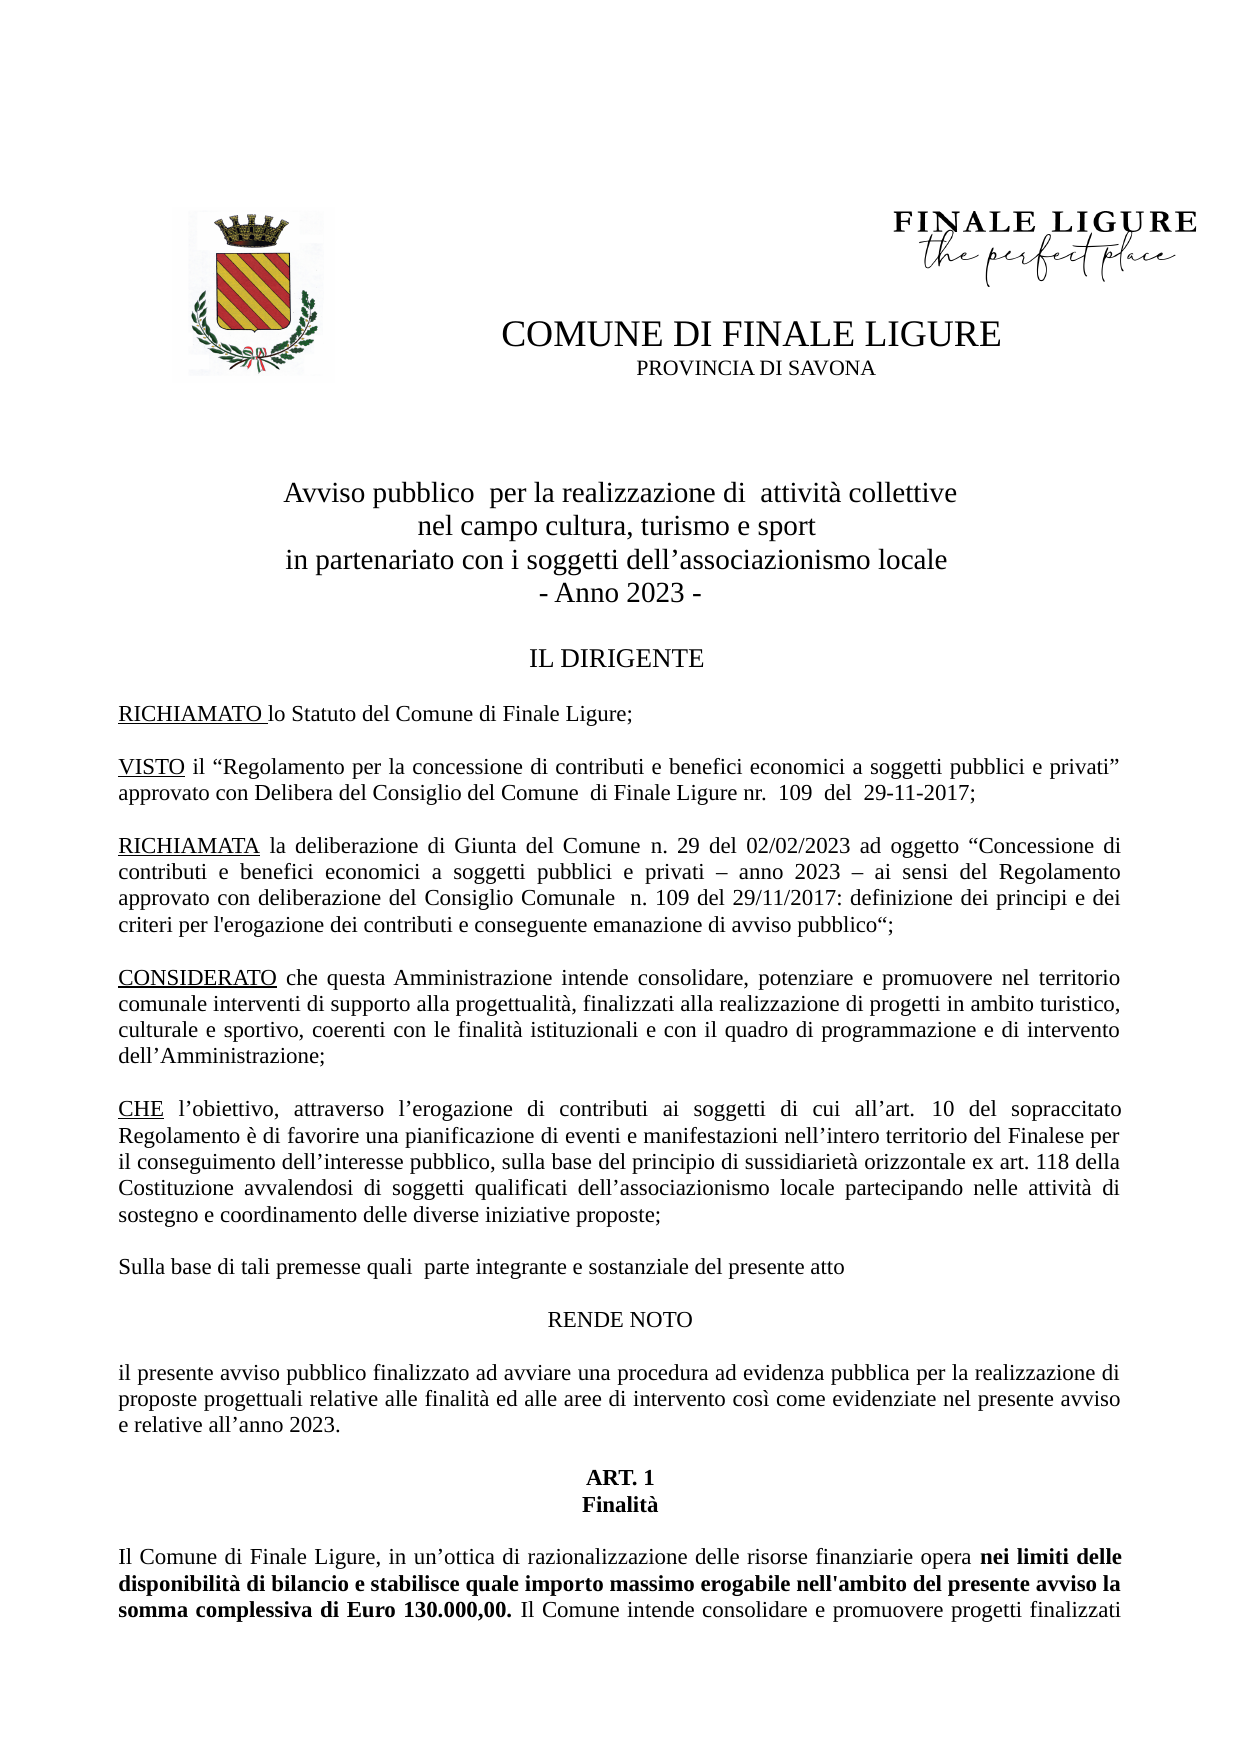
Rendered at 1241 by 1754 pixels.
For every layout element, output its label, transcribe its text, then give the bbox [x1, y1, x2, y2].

text IL DIRIGENTE [189, 642, 1051, 674]
text CHE l’obiettivo, attraverso l’erogazione di contributi ai soggetti di cui all’art. 10 del sopraccitato Regolamento è di favorire una pianificazione di eventi e manifestazioni nell’intero territorio del Finalese per il conseguimento dell’interesse pubblico, sulla base del principio di sussidiarietà orizzontale ex art. 118 della Costituzione avvalendosi di soggetti qualificati dell’associazionismo locale partecipando nelle attività di sostegno e coordinamento delle diverse iniziative proposte; [118, 1095, 1122, 1227]
table_header COMUNE DI FINALE LIGURE PROVINCIA DI SAVONA [389, 176, 1123, 417]
subtitle ART. 1 [189, 1464, 1051, 1491]
picture [893, 211, 1197, 287]
text Il Comune di Finale Ligure, in un’ottica di razionalizzazione delle risorse finanziarie opera nei limiti delle disponibilità di bilancio e stabilisce quale importo massimo erogabile nell'ambito del presente avviso la somma complessiva di Euro 130.000,00. Il Comune intende consolidare e promuovere progetti finalizzati [118, 1543, 1122, 1622]
text in partenariato con i soggetti dell’associazionismo locale [189, 542, 1051, 575]
table_header [118, 176, 389, 417]
text Avviso pubblico per la realizzazione di attività collettive [189, 475, 1051, 508]
text il presente avviso pubblico finalizzato ad avviare una procedura ad evidenza pubblica per la realizzazione di proposte progettuali relative alle finalità ed alle aree di intervento così come evidenziate nel presente avviso e relative all’anno 2023. [118, 1359, 1122, 1438]
text Sulla base di tali premesse quali parte integrante e sostanziale del presente atto [118, 1253, 1122, 1280]
text VISTO il “Regolamento per la concessione di contributi e benefici economici a soggetti pubblici e privati” approvato con Delibera del Consiglio del Comune di Finale Ligure nr. 109 del 29-11-2017; [118, 753, 1122, 805]
picture [172, 207, 335, 383]
subtitle Finalità [189, 1491, 1051, 1517]
text RICHIAMATO lo Statuto del Comune di Finale Ligure; [118, 700, 1122, 726]
text RICHIAMATA la deliberazione di Giunta del Comune n. 29 del 02/02/2023 ad oggetto “Concessione di contributi e benefici economici a soggetti pubblici e privati – anno 2023 – ai sensi del Regolamento approvato con deliberazione del Consiglio Comunale n. 109 del 29/11/2017: definizione dei principi e dei criteri per l'erogazione dei contributi e conseguente emanazione di avviso pubblico“; [118, 832, 1122, 937]
text CONSIDERATO che questa Amministrazione intende consolidare, potenziare e promuovere nel territorio comunale interventi di supporto alla progettualità, finalizzati alla realizzazione di progetti in ambito turistico, culturale e sportivo, coerenti con le finalità istituzionali e con il quadro di programmazione e di intervento dell’Amministrazione; [118, 963, 1122, 1069]
text - Anno 2023 - [189, 575, 1051, 609]
text RENDE NOTO [118, 1306, 1122, 1332]
text nel campo cultura, turismo e sport [189, 508, 1051, 542]
